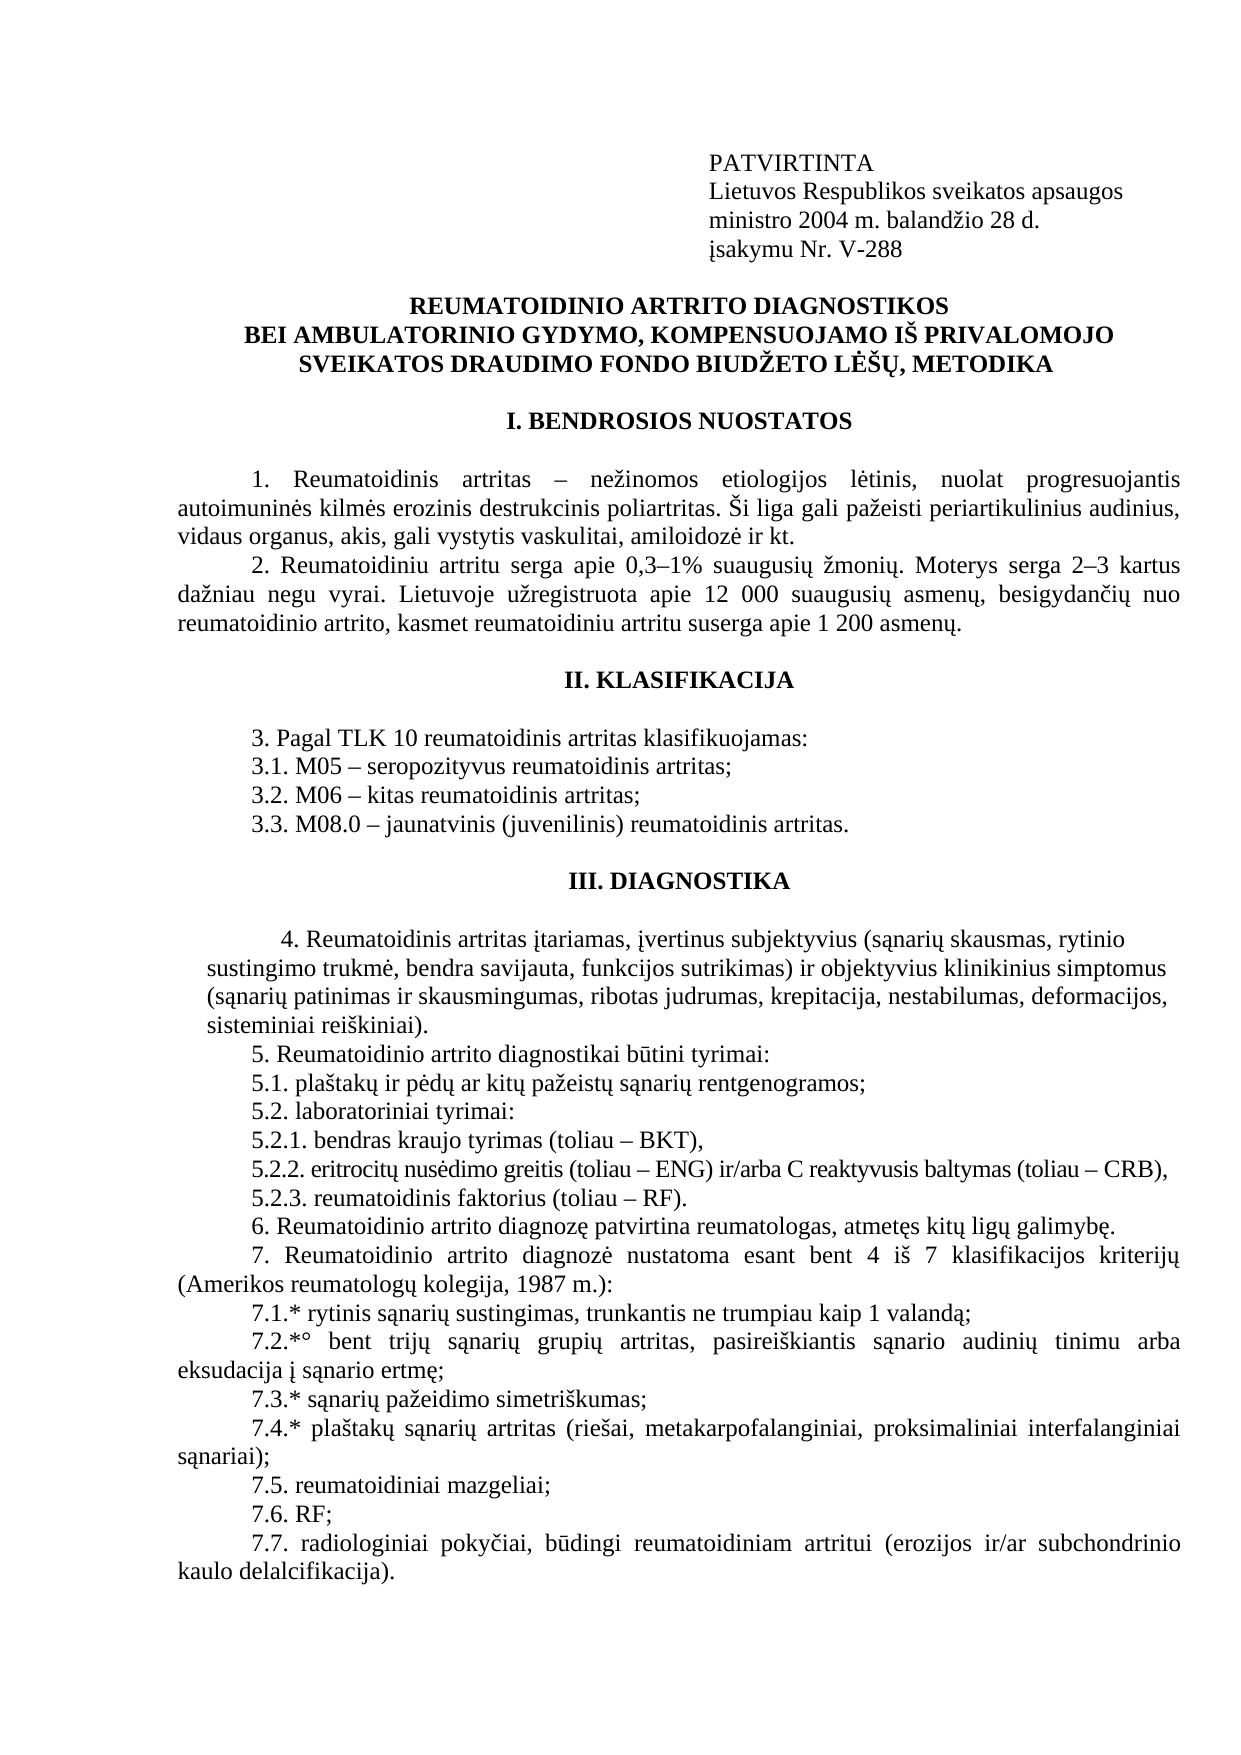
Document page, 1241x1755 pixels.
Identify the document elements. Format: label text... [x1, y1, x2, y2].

text įsakymu Nr. V-288 [177, 234, 1181, 263]
text 5.2.2. eritrocitų nusėdimo greitis (toliau – ENG) ir/arba C reaktyvusis baltymas (toliau – CRB), [177, 1154, 1181, 1183]
text I. BENDROSIOS NUOSTATOS [177, 406, 1181, 435]
text 7.6. RF; [177, 1499, 1181, 1528]
text ministro 2004 m. balandžio 28 d. [177, 205, 1181, 234]
text bei ambulatorinIO gydymo, kompensuojamo iš privalomojo sveikatos draudimo fondo biudžeto lėšų, METODIKA [177, 320, 1181, 378]
text 7.2.*° bent trijų sąnarių grupių artritas, pasireiškiantis sąnario audinių tinimu arba eksudacija į sąnario ertmę; [177, 1326, 1181, 1384]
text 3.2. M06 – kitas reumatoidinis artritas; [177, 780, 1181, 809]
text 7.3.* sąnarių pažeidimo simetriškumas; [177, 1384, 1181, 1413]
text Reumatoidinio artrito diagnostikos [177, 291, 1181, 320]
text 5.1. plaštakų ir pėdų ar kitų pažeistų sąnarių rentgenogramos; [177, 1068, 1181, 1096]
text 3.1. M05 – seropozityvus reumatoidinis artritas; [177, 751, 1181, 780]
text 3.3. M08.0 – jaunatvinis (juvenilinis) reumatoidinis artritas. [177, 809, 1181, 838]
text 4. Reumatoidinis artritas įtariamas, įvertinus subjektyvius (sąnarių skausmas, rytinio sustingimo trukmė, bendra savijauta, funkcijos sutrikimas) ir objektyvius klinikinius simptomus (sąnarių patinimas ir skausmingumas, ribotas judrumas, krepitacija, nestabilumas, deformacijos, sisteminiai reiškiniai). [207, 924, 1181, 1039]
text 5.2.1. bendras kraujo tyrimas (toliau – BKT), [177, 1125, 1181, 1154]
text 2. Reumatoidiniu artritu serga apie 0,3–1% suaugusių žmonių. Moterys serga 2–3 kartus dažniau negu vyrai. Lietuvoje užregistruota apie 12 000 suaugusių asmenų, besigydančių nuo reumatoidinio artrito, kasmet reumatoidiniu artritu suserga apie 1 200 asmenų. [177, 550, 1181, 636]
text 7.5. reumatoidiniai mazgeliai; [177, 1470, 1181, 1499]
text 7.4.* plaštakų sąnarių artritas (riešai, metakarpofalanginiai, proksimaliniai interfalanginiai sąnariai); [177, 1413, 1181, 1470]
text III. DIAGNOSTIKA [177, 866, 1181, 895]
text 7.7. radiologiniai pokyčiai, būdingi reumatoidiniam artritui (erozijos ir/ar subchondrinio kaulo delalcifikacija). [177, 1528, 1181, 1585]
text 7. Reumatoidinio artrito diagnozė nustatoma esant bent 4 iš 7 klasifikacijos kriterijų (Amerikos reumatologų kolegija, 1987 m.): [177, 1240, 1181, 1298]
text 6. Reumatoidinio artrito diagnozę patvirtina reumatologas, atmetęs kitų ligų galimybę. [177, 1211, 1181, 1240]
text 3. Pagal TLK 10 reumatoidinis artritas klasifikuojamas: [177, 723, 1181, 751]
text Lietuvos Respublikos sveikatos apsaugos [177, 176, 1181, 205]
text 7.1.* rytinis sąnarių sustingimas, trunkantis ne trumpiau kaip 1 valandą; [177, 1298, 1181, 1326]
text 5.2.3. reumatoidinis faktorius (toliau – RF). [177, 1183, 1181, 1211]
text II. KLASIFIKACIJA [177, 665, 1181, 694]
text 1. Reumatoidinis artritas – nežinomos etiologijos lėtinis, nuolat progresuojantis autoimuninės kilmės erozinis destrukcinis poliartritas. Ši liga gali pažeisti periartikulinius audinius, vidaus organus, akis, gali vystytis vaskulitai, amiloidozė ir kt. [177, 464, 1181, 550]
text 5.2. laboratoriniai tyrimai: [177, 1096, 1181, 1125]
text PATVIRTINTA [709, 148, 1181, 176]
text 5. Reumatoidinio artrito diagnostikai būtini tyrimai: [177, 1039, 1181, 1068]
